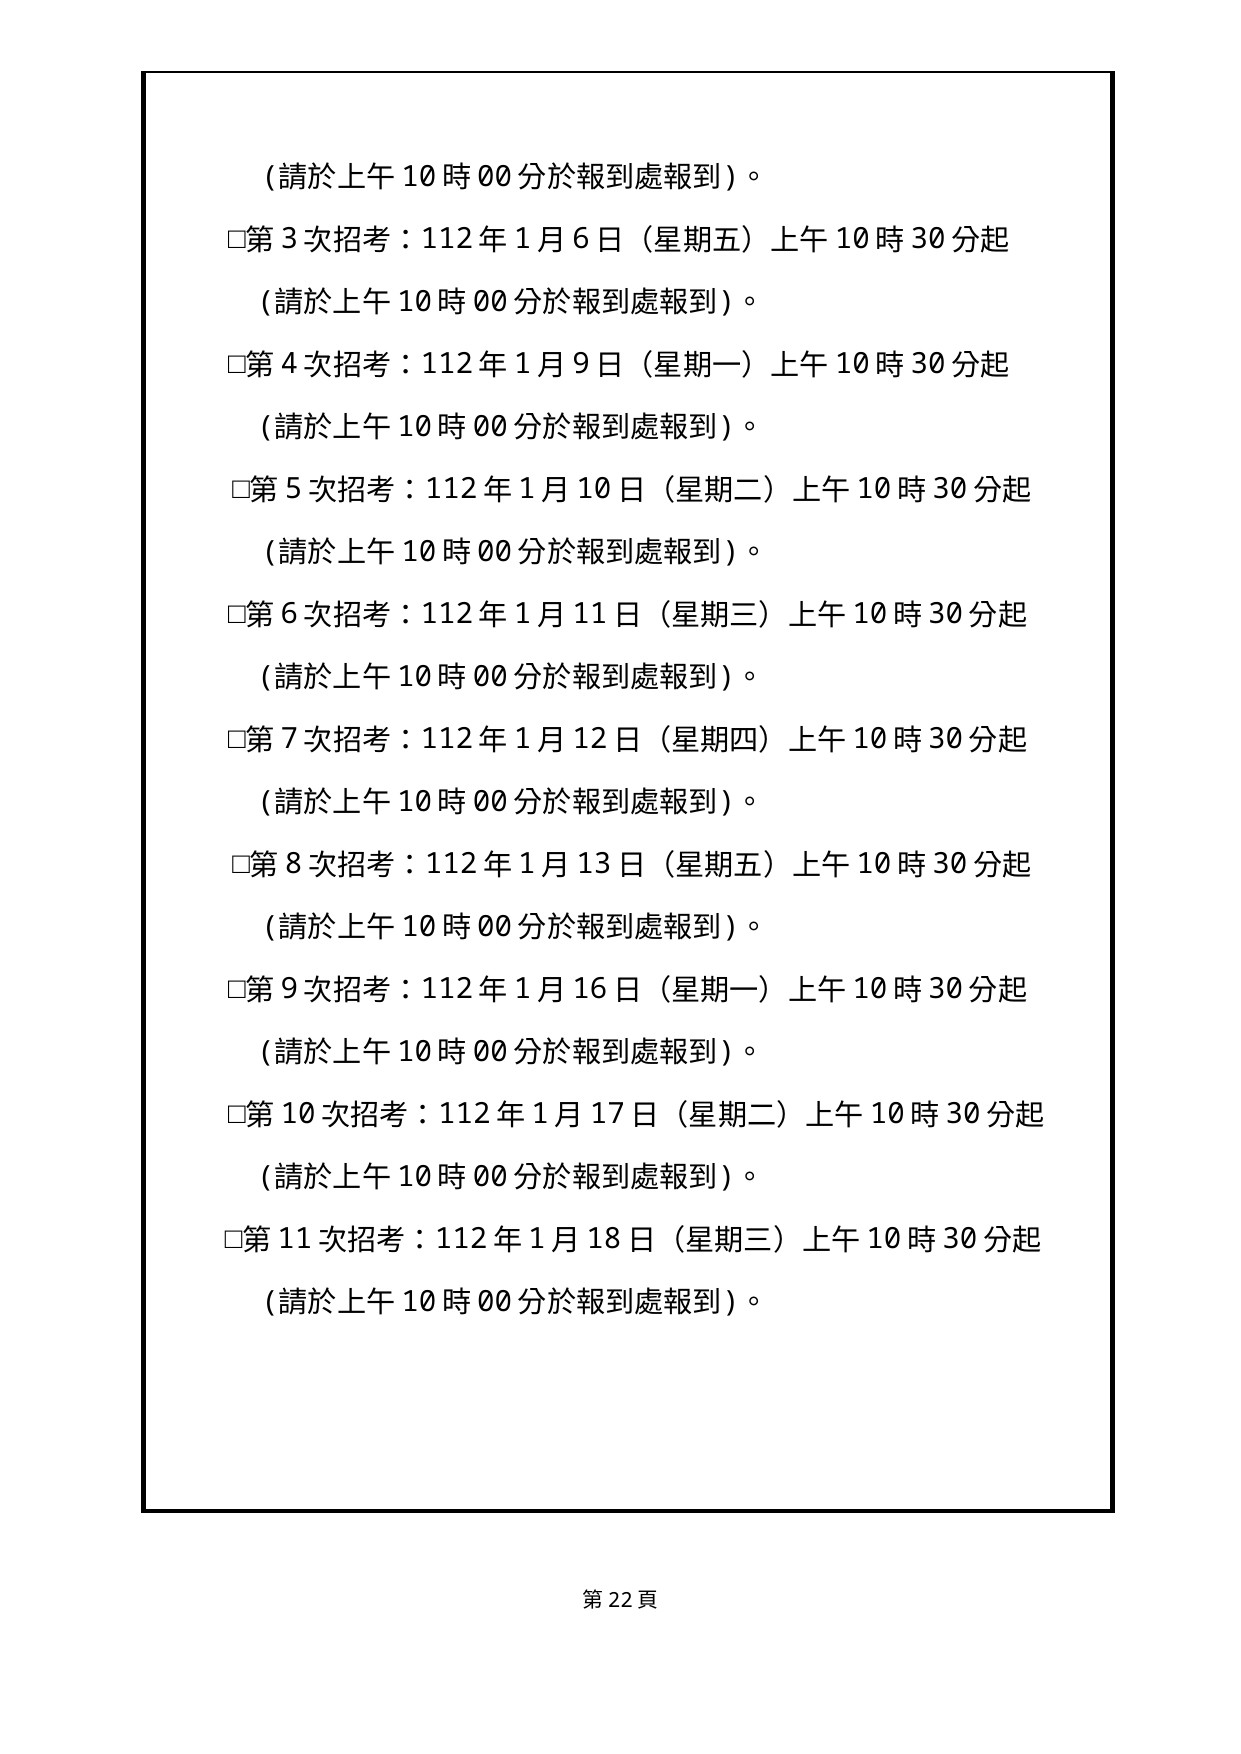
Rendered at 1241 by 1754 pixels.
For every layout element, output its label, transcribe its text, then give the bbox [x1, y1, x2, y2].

table_cell [118, 71, 141, 1508]
table_cell (請於上午10時00分於報到處報到)。 □第3次招考：112年1月6日（星期五）上午10時30分起 (請於上午10時00分於報到處報到)。 □第4次招考：112年1月9日（星期一）上午10時30分起 (請於上午10時00分於報到處報到)。 □第5次招考：112年1月10日（星期二）上午10時30分起 (請於上午10時00分於報到處報到)。 □第6次招考：112年1月11日（星期三）上午10時30分起 (請於上午10時00分於報到處報到)。 □第7次招考：112年1月12日（星期四）上午10時30分起 (請於上午10時00分於報到處報到)。 □第8次招考：112年1月13日（星期五）上午10時30分起 (請於上午10時00分於報到處報到)。 □第9次招考：112年1月16日（星期一）上午10時30分起 (請於上午10時00分於報到處報到)。 □第10次招考：112年1月17日（星期二）上午10時30分起 (請於上午10時00分於報到處報到)。 □第11次招考：112年1月18日（星期三）上午10時30分起 (請於上午10時00分於報到處報到)。 [146, 73, 1110, 1508]
table_cell [1115, 71, 1187, 1508]
